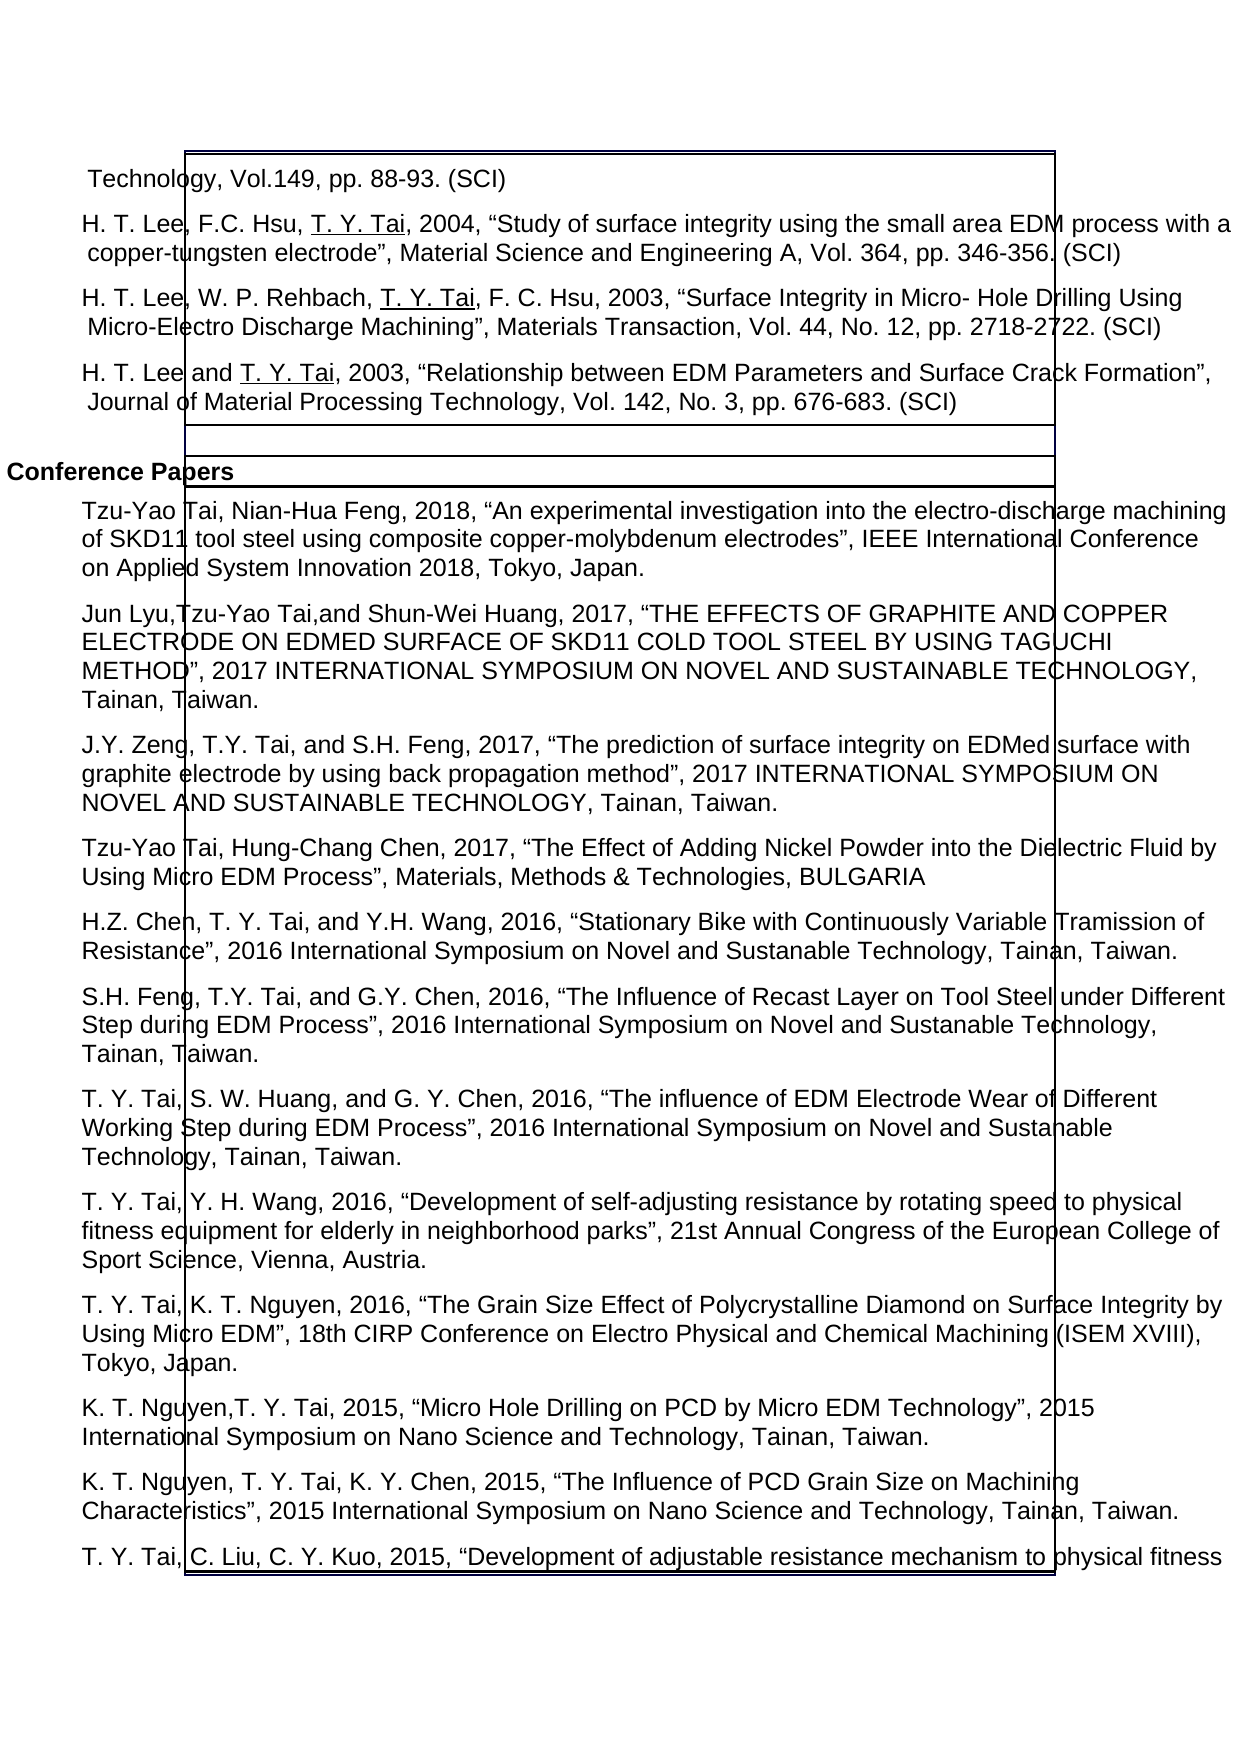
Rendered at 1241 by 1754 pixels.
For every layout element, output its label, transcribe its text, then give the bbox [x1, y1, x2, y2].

table_cell Tzu-Yao Tai, Nian-Hua Feng, 2018, “An experimental investigation into the electro-discharge machining of SKD11 tool steel using composite copper-molybdenum electrodes”, IEEE International Conference on Applied System Innovation 2018, Tokyo, Japan. Jun Lyu,Tzu-Yao Tai,and Shun-Wei Huang, 2017, “THE EFFECTS OF GRAPHITE AND COPPER ELECTRODE ON EDMED SURFACE OF SKD11 COLD TOOL STEEL BY USING TAGUCHI METHOD”, 2017 INTERNATIONAL SYMPOSIUM ON NOVEL AND SUSTAINABLE TECHNOLOGY, Tainan, Taiwan. J.Y. Zeng, T.Y. Tai, and S.H. Feng, 2017, “The prediction of surface integrity on EDMed surface with graphite electrode by using back propagation method”, 2017 INTERNATIONAL SYMPOSIUM ON NOVEL AND SUSTAINABLE TECHNOLOGY, Tainan, Taiwan. Tzu-Yao Tai, Hung-Chang Chen, 2017, “The Effect of Adding Nickel Powder into the Dielectric Fluid by Using Micro EDM Process”, Materials, Methods & Technologies, BULGARIA H.Z. Chen, T. Y. Tai, and Y.H. Wang, 2016, “Stationary Bike with Continuously Variable Tramission of Resistance”, 2016 International Symposium on Novel and Sustanable Technology, Tainan, Taiwan. S.H. Feng, T.Y. Tai, and G.Y. Chen, 2016, “The Influence of Recast Layer on Tool Steel under Different Step during EDM Process”, 2016 International Symposium on Novel and Sustanable Technology, Tainan, Taiwan. T. Y. Tai, S. W. Huang, and G. Y. Chen, 2016, “The influence of EDM Electrode Wear of Different Working Step during EDM Process”, 2016 International Symposium on Novel and Sustanable Technology, Tainan, Taiwan. T. Y. Tai, Y. H. Wang, 2016, “Development of self-adjusting resistance by rotating speed to physical fitness equipment for elderly in neighborhood parks”, 21st Annual Congress of the European College of Sport Science, Vienna, Austria. T. Y. Tai, K. T. Nguyen, 2016, “The Grain Size Effect of Polycrystalline Diamond on Surface Integrity by Using Micro EDM”, 18th CIRP Conference on Electro Physical and Chemical Machining (ISEM XVIII), Tokyo, Japan. K. T. Nguyen,T. Y. Tai, 2015, “Micro Hole Drilling on PCD by Micro EDM Technology”, 2015 International Symposium on Nano Science and Technology, Tainan, Taiwan. K. T. Nguyen, T. Y. Tai, K. Y. Chen, 2015, “The Influence of PCD Grain Size on Machining Characteristics”, 2015 International Symposium on Nano Science and Technology, Tainan, Taiwan. T. Y. Tai, C. Liu, C. Y. Kuo, 2015, “Development of adjustable resistance mechanism to physical fitness equipment for elderly in neighborhood parks”, 20th Annual Congress of European College of Sport Science, Malmoe, Sweden. T. Y. Tai,, K. Y. Chen, T. K. Nguyen, 2014, “the optimal m-EDM parameters For polycrystalline diamond with different grain size”, 2014 International Symposium on Nano Science and Technology, Tainan, Taiwan. Y. H. Chang, C. Liu, T. Y. Tai, 2014, “Resistance Analysis of the new outdoor elderly fitness equipment”, 5th Conference of Asian Society of Sport Biomechanics, Taipei, Taiwan. T. Y. Tai, C. Liu, C.Y. Kuo, 2014, “Development of elderly fitness equipment with adjustable resistance in neighbourhood parks”, 19th Annual Congress of European College of Sport Science, Amsterdam, Holland. T. Y. Tai, K. T. Nguyen, and V. N. Vo, 2013, Research of polycrystalline diamond grain size effect on machining parameters using micro EDM. 2013 International Symposium on Nano Science and Technology, Tainan, Taiwan. T. Y. Tai, N. V. Vo, and T. K. Nguyen, 2013, Surface finish of Polycrystalline Diamond (PCD) by Micro-WEDM. 2013 International Symposium on Nano Science and Technology, Tainan, Taiwan. C.Y. Kuo, T. Y. Tai, C. Liu, H. W. Chow, I. Y. Fang, 2013, Development of physical fitness equipments for elderly in neighbourhood parks. 20th IAGG World of Congress of Gerontology and Geriatrics, Seoul, Korea. H. W. Chow, G. L. Wu, I. Y. Fang, T. Y. Tai, C. Liu, 2013, Outdoor fitness facilities in the park in Tainan city, Taiwan. 20th IAGG World of Congress of Gerontology and Geriatrics, Seoul, Korea. F. C. Hsu, T. Y. Tai, Van Nhan Vo, S. Y. Chen, Y. H. Chen, 2013, The machining characteristics of polycrystalline diamond (PCD) by Micro-WEDM. 17th International Symposium for Electromaching (ISEM XVI), Luven, Belgium. T. Y. Tai, V.M. Nguyen, 2012, “The Effects of Machining Polycrystalline Diamond by Micro-EDM”, 2nd Annual International Conference on Materials Science, Metal& Manufacturing, Singapore. T.Y. Tai, D.L. Nguyen, 2011, “The properties of the hole machined by Micro EDM using kerosene and de-ionized water as dielectric in comparison”, 2011 International Symposium on Nano Science and Technology, Tainan, Taiwan. T.Y. Tai, H. Y. Wu, S. Y. Chen, 2011, “A study on micro-hole machining of polycrystalline diamond and the addition of nickel powder into a micro-EDM dielectric”, 2011 International Symposium on Nano Science and Technology, Tainan, Taiwan. . T.Y. Tai, F. C. Hsu, S. Y. Chen, H. Y. Wu, 2011, “Study of the surface characteristics of polycrystalline diamond by micro-WEDM”, 2011 International Symposium on Nano Science and Technology, Tainan, Taiwan. Chih-Liang Chu, Yi-Lin Chen, Tzu-Yao Tai, Yun-Hui Liu, Cheng-Hsin Chuang, Chin-Tu Lu, 2011, “Development of a 3D touch trigger probe using micro spherical stylus machining by micro-EDM for micro-CMM”, 7th International Symposium on Precision Engineering Measurement and Instrumentation, Lijiang, China. T.Y. Tai, V. M. Nguyen, H. N. C. Tran, 2010, “Machining Polycrystalline Diamond (PCD) Using Micro-Electric Discharge Machine (Micro-EDM), 2010 International Conference on Manufacturing and Engineering Systems, Tainan, Taiwan. T.Y. Tai, H. N. C. Tran, V. M. Nguyen, 2010, “Micro EDM with De-Ionized Water and Oil as the Dielectrics in Comparison, 2010 International Conference on Manufacturing and Engineering Systems, Tainan, Taiwan. F. C. Hsu, T. Y. Tai, J. S. Lai, Y. Chuang, Y. T. Lyu, M. Y. Chen, Jack Y. C. Lin, 2009, “Evaluation of manufacturing optical mold and die with high aspect ratio by Micro-WEDM process”, Proceedings of 16th International Symposium for Electromaching (ISEM XVI), Shanghai, China. T. Y. Tai, S. W. Shie, Y. H. Fu, 2009, “The V-cut electrode morphology process by Micro-EDM”, 2009 International Symposium on Nano Science and Technology, Tainan, Taiwan. T. Y. Tai, C. K. Tsai, C. W. Chen, 2009, “The Effect of Cu-Mo composite electrode on SKD11 surface characteristic”, 2009 International Symposium on Nano Science and Technology, Tainan, Taiwan. T. Y. Tai, C. W. Chen, C. H. Chuang, S. H. Kang, 2009, “A NEW SURFACE APPROACH BY USING SPM DISCHARGE LITHOGRAPHY METHOD ”, 2009 International Symposium on Nano Science and Technology, Tainan, Taiwan. T. Y. Tai, H. T. Lee, F. C. Hsu, 2008, “Improvement of Fatigue Life by Reducing the Formation of Crack during EDM Process”, 13th International Conference on Applied Mechanics and Mechanical Engineering, Cairo, Egypt. H. T. Lee , M. L. Hsieh, F. C. Hsu , Y. Chuang , C. Liu, T. Y. Tai, Jack I. CO. Lin, 2008, ”The study of electrode manufacturing and micro-hole drilling by micro-EDM”, 8th International Joint Workshop on Micro Fabrication, kaohsiung, Taiwan. F. C. Hsu, H. T. Lee, T. Y. Tai, Y. F. Lin and F. Klocke, 2007, “The Feasibility Study of Micro-EDM Hole-Drilling Method for Measuring Residual Stress”, Proceedings of 15th International Symposium for Electromaching (ISEM XV), Pittsburg, USA. T. Y. Tai, H. T. Lee, F. C. Hsu, 2007, “The Influence of Working Parameters and Size Effect on Surface Roughness during EDM Process”, Proceedings of 15th International Symposium for Electromaching (ISEM XV), Pittsburg, USA. T. Y. Tai, H. T. Lee, F. C. Hsu, 2006, “The analysis of the craters formed during micro-EDM process”, International Workshop on Nano-Structured Materials and Magnetics, Taipei, Taiwan. F. C. Hsu, H. T. Lee, T. Y. Tai, D. Thomaidis, G. Antonoglou, D. Lung, F. Klocke, 2006, “The improvement of EDM Hole-Drilling Method for measuring residual stress by the Micro-EDM technology”, 1st International Conference on Micromanufacturing, Illinois, USA. T. Y. Tai, H. T. Lee, F. C. Hsu, 2004, “The analysis of the surface integrity in micro-EDM Process”, 2004 International Symposium on Nano Science and Technology, Tainan, Taiwan. H. T. Lee, W. P. Rehbach, F. C. Hsu, T. Y. Tai, Edward Hsu, 2004, “The Study of EDM Hole-Drilling Method for Measuring Residual Stress in SKD11 Tool Steel”, Proceedings of 14th International Symposium for Electromaching (ISEM), Edinburgh, England. H. T. Lee, T. Y. Tai, W. P. Rehbach, R. Harscheidt, 2003, “Darstellung und Vermessung von mittels Funkenerosion erzeugten Bohrungen mit Weißlicht-Interferometrie, konfokaler Lasermikroskopie und Stereo- Rasterelektronenmikroskopie”, Vortragstexte der 37. Metallographie-Tagung, pp. 187-191. [186, 488, 1054, 1570]
table_header Conference Papers [186, 457, 1054, 485]
table_cell T.Y. Tai, K. T. Nguyen, 2016, “The Grain Size Effect of Polycrystalline Diamond on Surface Integrity by Using Micro EDM”, Procedia CIRP, Vol. 42, pp.305-310. F. C. Hsu, T. Y. Tai, Van Nhan Vo, S. Y. Chen, Y. H. Chen, 2013, “The machining characteristics of polycrystalline diamond (PCD) by Micro-WEDM”, Procedia CIRP, Vol. 6, pp.262-267. T. Y. Tai, S. J. Lu, Y. H. Chen, 2011,“Surface crack susceptibility of electrodischarge machined steel surfaces”, International Journal of Advanced Manufacturing Technology, Vol. 57, Issue 9, pp. 983~989.(SCI,EI) H. T. Lee, T. Y. Tai, C. Liu, F. C. Hsu, J. M. Hsu, 2011, “Effect of Material Physical Properties on Residual Stress Measurement by EDM Hole-Drilling Method”, Journal of Engineering Materials and Technology, Vol.113, No.2, pp. 021014-1~021014-8. (SCI, EI) S. H. Kang, T. Y. Tai, T. H. Fang, 2010, “Replication of bionic butterfly wing microstructures using soft lithography”, Current Applied Physics, Vol. 10, No. 2, pp. 625-630. 2010.(SCI, EI) T. Y. Tai, S. J. Lu, 2009, “Improving the Fatigue Life of Electro-Discharge Machined SKD11 Tool Steel Via the Suppression of Surface Cracks”, International Journal of Fatigue, Vol. 31, No.3, pp. 433-438. (SCI, EI) T. Y. Tai, T. Masusawa and H. T. Lee, 2007, “Drilling Microholes in Hot Tool Steel by Using Micro-Electro Discharge Machining”, Materials Transactions, Vol. 48, No. 2, pp. 205-210. (SCI) H. T. Lee, J. Mayer, F. C. Hsu, W. P. Rehbach, T. Weirich, A. Dimyati, T. Y. Tai, 2006, ” Application of EDM Hole-Drilling to the Measurement of Residual Stress in Tool and Carbon Steels”, Journal of Engineering Materials and Technology, Vol. 3, No. 128, pp. 468-475. (SCI) H. T. Lee, W. P. Rehbach, T. Y. Tai, F. C. Hsu, 2004, “Relationship between Electrode Size and Surface Cracking in the EDM Machining Process”, Journal of Materials Science, Vol. 39, No.23, pp. 6981-6986. (SCI) H. T. Lee, W. P. Rehbach, F. C. Hsu, T. Y. Tai, Edward Hsu, 2004, “The Study of EDM Hole-Drilling Method for Measuring Residual Stress in SKD11 Tool Steel”, Journal of Material Processing Technology, Vol.149, pp. 88-93. (SCI) H. T. Lee, F.C. Hsu, T. Y. Tai, 2004, “Study of surface integrity using the small area EDM process with a copper-tungsten electrode”, Material Science and Engineering A, Vol. 364, pp. 346-356. (SCI) H. T. Lee, W. P. Rehbach, T. Y. Tai, F. C. Hsu, 2003, “Surface Integrity in Micro- Hole Drilling Using Micro-Electro Discharge Machining”, Materials Transaction, Vol. 44, No. 12, pp. 2718-2722. (SCI) H. T. Lee and T. Y. Tai, 2003, “Relationship between EDM Parameters and Surface Crack Formation”, Journal of Material Processing Technology, Vol. 142, No. 3, pp. 676-683. (SCI) [186, 155, 1054, 424]
table_header [186, 426, 1054, 455]
